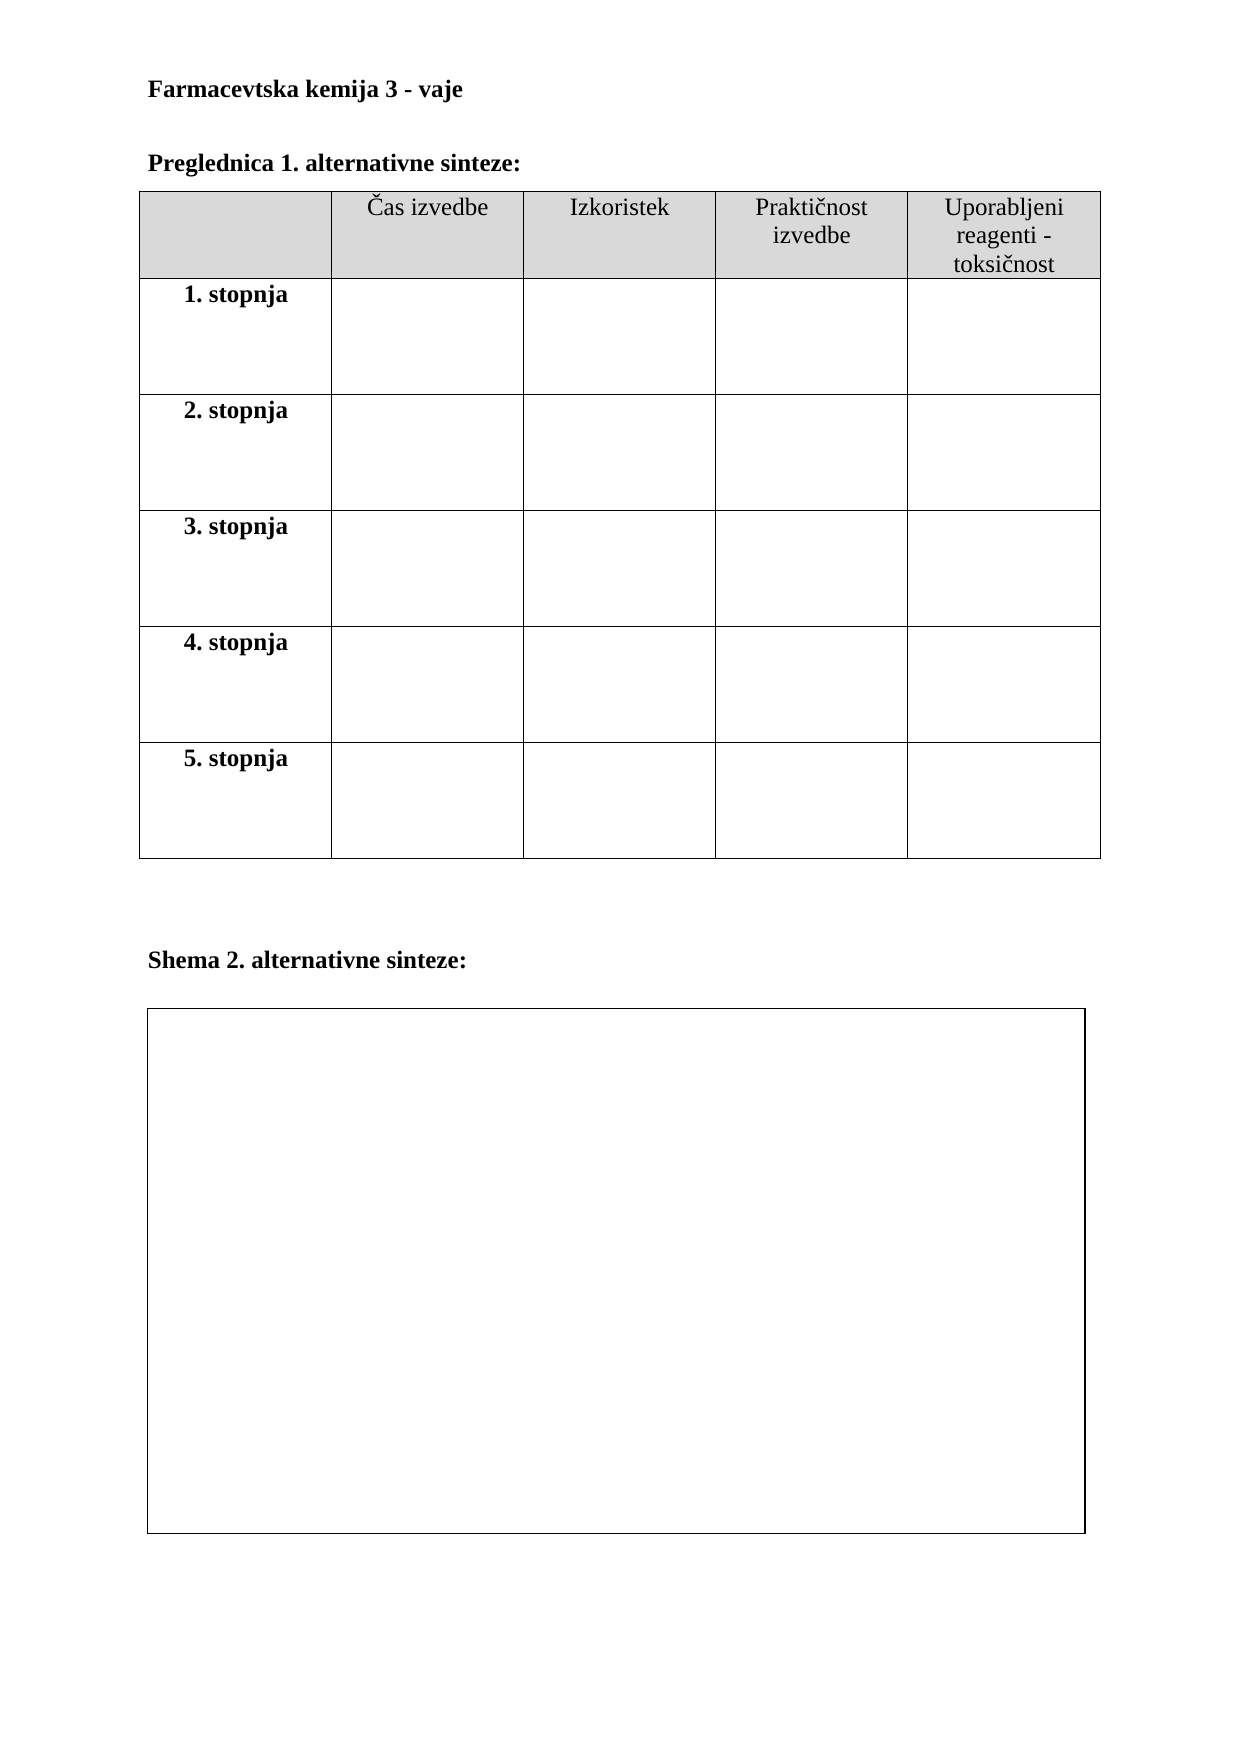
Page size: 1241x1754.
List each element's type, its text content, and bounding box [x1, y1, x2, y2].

table_cell [332, 743, 523, 858]
table_cell [908, 279, 1100, 394]
table_cell [716, 395, 907, 510]
table_cell [332, 279, 523, 394]
table_header Uporabljeni reagenti - toksičnost [908, 192, 1100, 278]
table_cell [908, 743, 1100, 858]
table_cell [332, 395, 523, 510]
table_header Praktičnost izvedbe [716, 192, 907, 278]
table_cell [524, 743, 715, 858]
table_header Izkoristek [524, 192, 715, 278]
table_cell [524, 395, 715, 510]
table_header [140, 192, 331, 278]
table_header Čas izvedbe [332, 192, 523, 278]
table_cell [524, 511, 715, 626]
table_cell [524, 627, 715, 742]
table_cell [332, 511, 523, 626]
table_cell [716, 743, 907, 858]
text Shema 2. alternativne sinteze: [148, 946, 1093, 974]
table_cell 4. stopnja [140, 627, 331, 742]
table_cell [716, 627, 907, 742]
table_cell [524, 279, 715, 394]
table_cell [908, 395, 1100, 510]
table_cell [716, 279, 907, 394]
table_cell [908, 627, 1100, 742]
table_cell 5. stopnja [140, 743, 331, 858]
table_cell 1. stopnja [140, 279, 331, 394]
table_cell [332, 627, 523, 742]
table_cell [716, 511, 907, 626]
table_cell 3. stopnja [140, 511, 331, 626]
text Preglednica 1. alternativne sinteze: [148, 148, 1093, 176]
table_cell 2. stopnja [140, 395, 331, 510]
table_cell [908, 511, 1100, 626]
